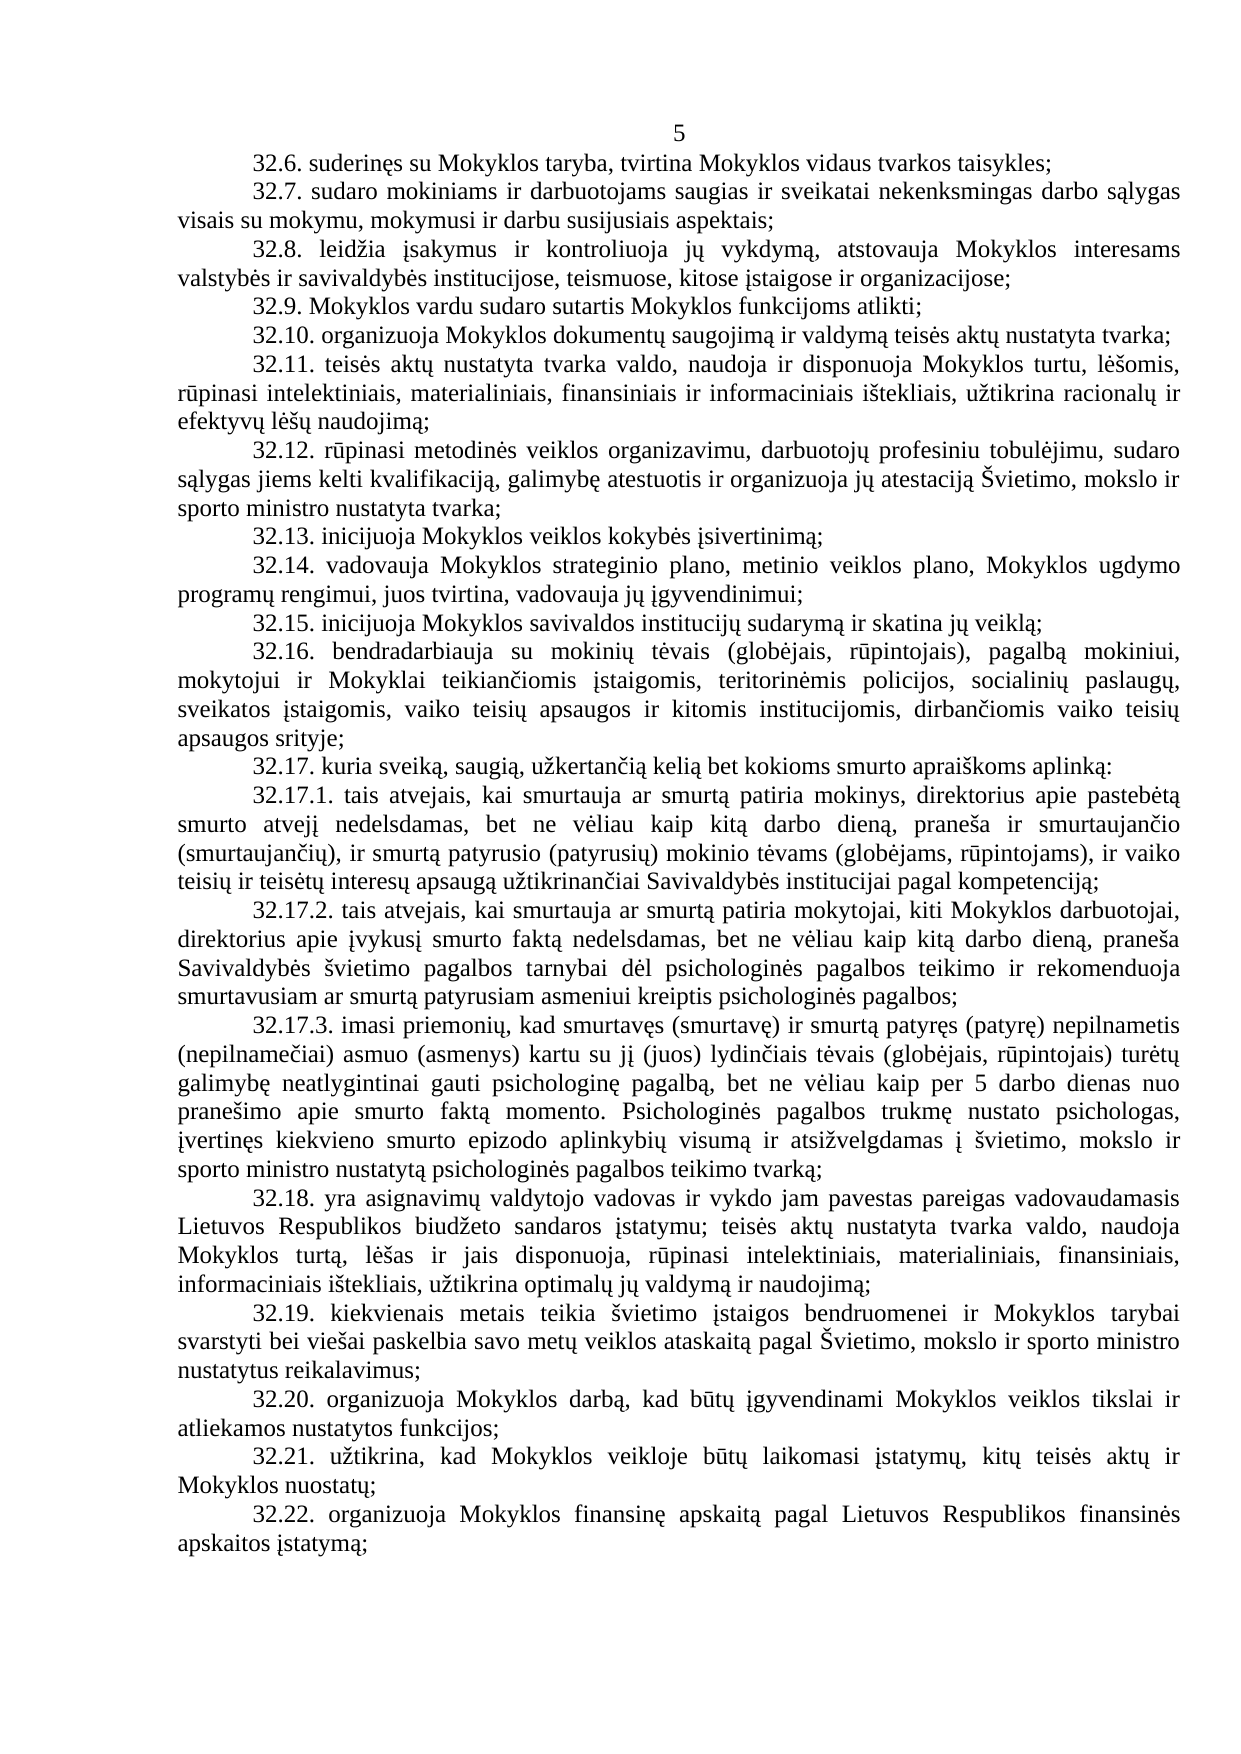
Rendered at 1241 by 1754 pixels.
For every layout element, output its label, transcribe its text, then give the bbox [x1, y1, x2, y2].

text 32.19. kiekvienais metais teikia švietimo įstaigos bendruomenei ir Mokyklos tarybai svarstyti bei viešai paskelbia savo metų veiklos ataskaitą pagal Švietimo, mokslo ir sporto ministro nustatytus reikalavimus; [177, 1298, 1181, 1384]
text 32.20. organizuoja Mokyklos darbą, kad būtų įgyvendinami Mokyklos veiklos tikslai ir atliekamos nustatytos funkcijos; [177, 1384, 1181, 1441]
text 32.15. inicijuoja Mokyklos savivaldos institucijų sudarymą ir skatina jų veiklą; [177, 608, 1181, 636]
text 32.13. inicijuoja Mokyklos veiklos kokybės įsivertinimą; [177, 521, 1181, 550]
text 32.8. leidžia įsakymus ir kontroliuoja jų vykdymą, atstovauja Mokyklos interesams valstybės ir savivaldybės institucijose, teismuose, kitose įstaigose ir organizacijose; [177, 234, 1181, 291]
text 32.18. yra asignavimų valdytojo vadovas ir vykdo jam pavestas pareigas vadovaudamasis Lietuvos Respublikos biudžeto sandaros įstatymu; teisės aktų nustatyta tvarka valdo, naudoja Mokyklos turtą, lėšas ir jais disponuoja, rūpinasi intelektiniais, materialiniais, finansiniais, informaciniais ištekliais, užtikrina optimalų jų valdymą ir naudojimą; [177, 1183, 1181, 1298]
text 32.12. rūpinasi metodinės veiklos organizavimu, darbuotojų profesiniu tobulėjimu, sudaro sąlygas jiems kelti kvalifikaciją, galimybę atestuotis ir organizuoja jų atestaciją Švietimo, mokslo ir sporto ministro nustatyta tvarka; [177, 435, 1181, 521]
text 32.17.3. imasi priemonių, kad smurtavęs (smurtavę) ir smurtą patyręs (patyrę) nepilnametis (nepilnamečiai) asmuo (asmenys) kartu su jį (juos) lydinčiais tėvais (globėjais, rūpintojais) turėtų galimybę neatlygintinai gauti psichologinę pagalbą, bet ne vėliau kaip per 5 darbo dienas nuo pranešimo apie smurto faktą momento. Psichologinės pagalbos trukmę nustato psichologas, įvertinęs kiekvieno smurto epizodo aplinkybių visumą ir atsižvelgdamas į švietimo, mokslo ir sporto ministro nustatytą psichologinės pagalbos teikimo tvarką; [177, 1010, 1181, 1183]
text 32.22. organizuoja Mokyklos finansinę apskaitą pagal Lietuvos Respublikos finansinės apskaitos įstatymą; [177, 1499, 1181, 1556]
text 32.7. sudaro mokiniams ir darbuotojams saugias ir sveikatai nekenksmingas darbo sąlygas visais su mokymu, mokymusi ir darbu susijusiais aspektais; [177, 176, 1181, 234]
text 32.16. bendradarbiauja su mokinių tėvais (globėjais, rūpintojais), pagalbą mokiniui, mokytojui ir Mokyklai teikiančiomis įstaigomis, teritorinėmis policijos, socialinių paslaugų, sveikatos įstaigomis, vaiko teisių apsaugos ir kitomis institucijomis, dirbančiomis vaiko teisių apsaugos srityje; [177, 636, 1181, 751]
text 32.11. teisės aktų nustatyta tvarka valdo, naudoja ir disponuoja Mokyklos turtu, lėšomis, rūpinasi intelektiniais, materialiniais, finansiniais ir informaciniais ištekliais, užtikrina racionalų ir efektyvų lėšų naudojimą; [177, 349, 1181, 435]
text 32.14. vadovauja Mokyklos strateginio plano, metinio veiklos plano, Mokyklos ugdymo programų rengimui, juos tvirtina, vadovauja jų įgyvendinimui; [177, 550, 1181, 608]
text 32.17. kuria sveiką, saugią, užkertančią kelią bet kokioms smurto apraiškoms aplinką: [177, 751, 1181, 780]
text 32.21. užtikrina, kad Mokyklos veikloje būtų laikomasi įstatymų, kitų teisės aktų ir Mokyklos nuostatų; [177, 1441, 1181, 1499]
text 32.10. organizuoja Mokyklos dokumentų saugojimą ir valdymą teisės aktų nustatyta tvarka; [177, 320, 1181, 349]
text 32.6. suderinęs su Mokyklos taryba, tvirtina Mokyklos vidaus tvarkos taisykles; [177, 148, 1181, 176]
text 32.9. Mokyklos vardu sudaro sutartis Mokyklos funkcijoms atlikti; [177, 291, 1181, 320]
text 32.17.2. tais atvejais, kai smurtauja ar smurtą patiria mokytojai, kiti Mokyklos darbuotojai, direktorius apie įvykusį smurto faktą nedelsdamas, bet ne vėliau kaip kitą darbo dieną, praneša Savivaldybės švietimo pagalbos tarnybai dėl psichologinės pagalbos teikimo ir rekomenduoja smurtavusiam ar smurtą patyrusiam asmeniui kreiptis psichologinės pagalbos; [177, 895, 1181, 1010]
text 32.17.1. tais atvejais, kai smurtauja ar smurtą patiria mokinys, direktorius apie pastebėtą smurto atvejį nedelsdamas, bet ne vėliau kaip kitą darbo dieną, praneša ir smurtaujančio (smurtaujančių), ir smurtą patyrusio (patyrusių) mokinio tėvams (globėjams, rūpintojams), ir vaiko teisių ir teisėtų interesų apsaugą užtikrinančiai Savivaldybės institucijai pagal kompetenciją; [177, 780, 1181, 895]
